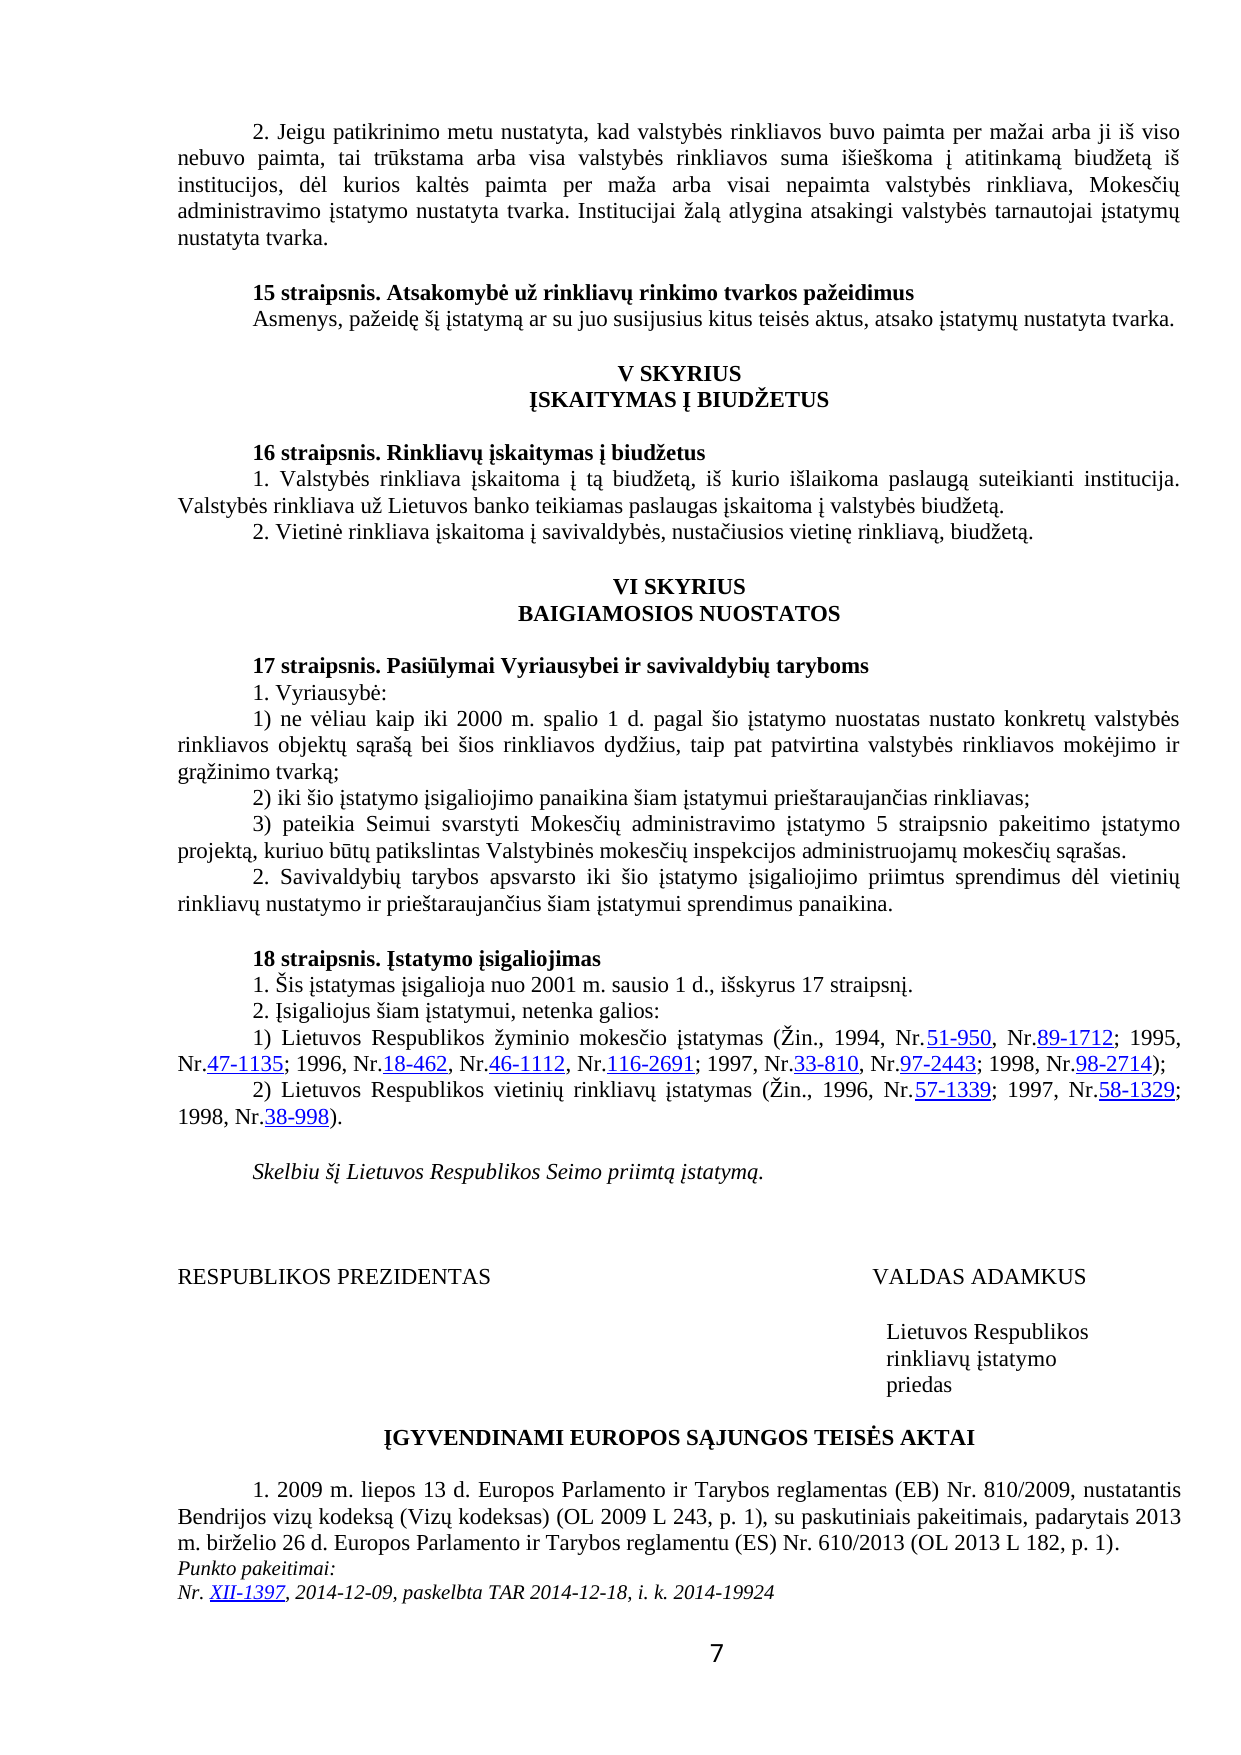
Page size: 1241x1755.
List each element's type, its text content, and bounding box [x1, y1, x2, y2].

text Nr. XII-1397, 2014-12-09, paskelbta TAR 2014-12-18, i. k. 2014-19924 [177, 1580, 1181, 1604]
text 2. Savivaldybių tarybos apsvarsto iki šio įstatymo įsigaliojimo priimtus sprendimus dėl vietinių rinkliavų nustatymo ir prieštaraujančius šiam įstatymui sprendimus panaikina. [177, 863, 1181, 916]
text Skelbiu šį Lietuvos Respublikos Seimo priimtą įstatymą. [177, 1158, 1181, 1184]
text Asmenys, pažeidę šį įstatymą ar su juo susijusius kitus teisės aktus, atsako įstatymų nustatyta tvarka. [177, 305, 1181, 331]
text 3) pateikia Seimui svarstyti Mokesčių administravimo įstatymo 5 straipsnio pakeitimo įstatymo projektą, kuriuo būtų patikslintas Valstybinės mokesčių inspekcijos administruojamų mokesčių sąrašas. [177, 811, 1181, 863]
text 2) Lietuvos Respublikos vietinių rinkliavų įstatymas (Žin., 1996, Nr.57-1339; 1997, Nr.58-1329; 1998, Nr.38-998). [177, 1076, 1181, 1129]
text BAIGIAMOSIOS NUOSTATOS [177, 600, 1181, 626]
text VI SKYRIUS [177, 573, 1181, 600]
text V SKYRIUS [177, 360, 1181, 386]
text ĮGYVENDINAMI EUROPOS SĄJUNGOS TEISĖS AKTAI [177, 1424, 1181, 1450]
text 1. Vyriausybė: [177, 679, 1181, 705]
text 18 straipsnis. Įstatymo įsigaliojimas [177, 945, 1181, 971]
text 17 straipsnis. Pasiūlymai Vyriausybei ir savivaldybių taryboms [177, 652, 1181, 679]
text priedas [886, 1371, 1181, 1397]
text Punkto pakeitimai: [177, 1556, 1181, 1580]
text 1. Valstybės rinkliava įskaitoma į tą biudžetą, iš kurio išlaikoma paslaugą suteikianti institucija. Valstybės rinkliava už Lietuvos banko teikiamas paslaugas įskaitoma į valstybės biudžetą. [177, 466, 1181, 518]
text 2. Vietinė rinkliava įskaitoma į savivaldybės, nustačiusios vietinę rinkliavą, biudžetą. [177, 518, 1181, 544]
text 15 straipsnis. Atsakomybė už rinkliavų rinkimo tvarkos pažeidimus [177, 279, 1181, 305]
text 2. Jeigu patikrinimo metu nustatyta, kad valstybės rinkliavos buvo paimta per mažai arba ji iš viso nebuvo paimta, tai trūkstama arba visa valstybės rinkliavos suma išieškoma į atitinkamą biudžetą iš institucijos, dėl kurios kaltės paimta per maža arba visai nepaimta valstybės rinkliava, Mokesčių administravimo įstatymo nustatyta tvarka. Institucijai žalą atlygina atsakingi valstybės tarnautojai įstatymų nustatyta tvarka. [177, 118, 1181, 250]
text 1. Šis įstatymas įsigalioja nuo 2001 m. sausio 1 d., išskyrus 17 straipsnį. [177, 971, 1181, 997]
text 1) ne vėliau kaip iki 2000 m. spalio 1 d. pagal šio įstatymo nuostatas nustato konkretų valstybės rinkliavos objektų sąrašą bei šios rinkliavos dydžius, taip pat patvirtina valstybės rinkliavos mokėjimo ir grąžinimo tvarką; [177, 705, 1181, 784]
text 1. 2009 m. liepos 13 d. Europos Parlamento ir Tarybos reglamentas (EB) Nr. 810/2009, nustatantis Bendrijos vizų kodeksą (Vizų kodeksas) (OL 2009 L 243, p. 1), su paskutiniais pakeitimais, padarytais 2013 m. birželio 26 d. Europos Parlamento ir Tarybos reglamentu (ES) Nr. 610/2013 (OL 2013 L 182, p. 1). [177, 1477, 1181, 1556]
text Lietuvos Respublikos [886, 1318, 1181, 1345]
text ĮSKAITYMAS Į BIUDŽETUS [177, 386, 1181, 413]
text 1) Lietuvos Respublikos žyminio mokesčio įstatymas (Žin., 1994, Nr.51-950, Nr.89-1712; 1995, Nr.47-1135; 1996, Nr.18-462, Nr.46-1112, Nr.116-2691; 1997, Nr.33-810, Nr.97-2443; 1998, Nr.98-2714); [177, 1024, 1181, 1076]
text RESPUBLIKOS PREZIDENTAS VALDAS ADAMKUS [177, 1263, 1181, 1290]
text 16 straipsnis. Rinkliavų įskaitymas į biudžetus [177, 439, 1181, 466]
text 2. Įsigaliojus šiam įstatymui, netenka galios: [177, 997, 1181, 1024]
text 2) iki šio įstatymo įsigaliojimo panaikina šiam įstatymui prieštaraujančias rinkliavas; [177, 784, 1181, 811]
text rinkliavų įstatymo [886, 1345, 1181, 1371]
